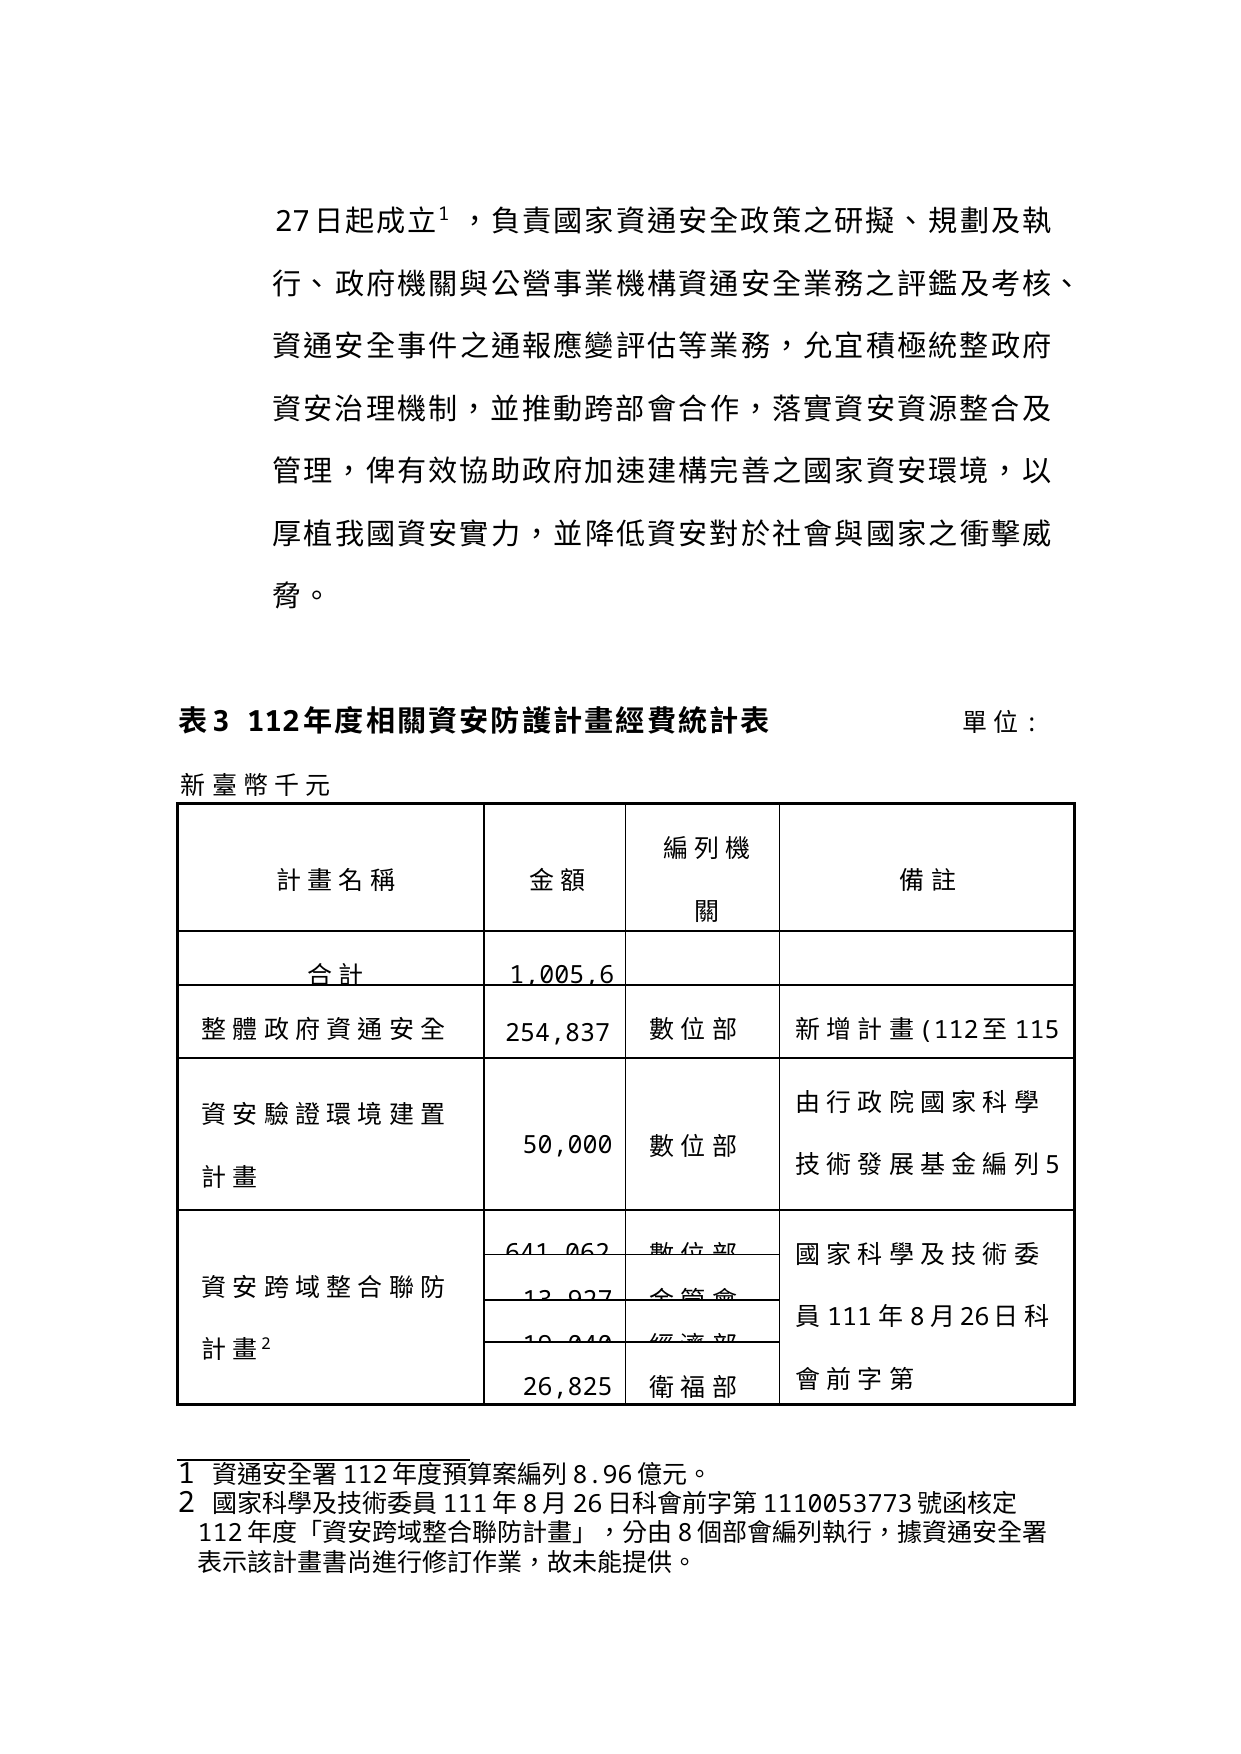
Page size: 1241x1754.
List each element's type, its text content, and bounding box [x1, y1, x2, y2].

table_cell 衛福部 [626, 1343, 779, 1402]
table_cell 數位部 [626, 1059, 779, 1209]
table_cell 經濟部 [626, 1301, 779, 1341]
table_cell 13,927 [485, 1255, 625, 1299]
table_cell [780, 932, 1073, 984]
table_header 編列機關 [626, 805, 779, 930]
table_cell 19,040 [485, 1301, 625, 1341]
table_cell 金管會 [626, 1255, 779, 1299]
table_cell 641,062 [485, 1211, 625, 1254]
table_cell 26,825 [485, 1343, 625, 1402]
table_cell 1,005,691 [485, 932, 625, 984]
table_cell 由行政院國家科學技術發展基金編列5年期，總經費2億2,000萬元，配合「低軌通訊衛星計畫」之執行。 [780, 1059, 1073, 1209]
table_cell 50,000 [485, 1059, 625, 1209]
text 資通安全署112年度預算案編列8.96億元。 [177, 1460, 1063, 1489]
table_cell 合計 [179, 932, 483, 984]
text 表3 112年度相關資安防護計畫經費統計表 單位:新臺幣千元 [177, 677, 1063, 802]
table_cell 資安跨域整合聯防計畫 [179, 1211, 483, 1402]
text 鑒於政府資安業務需求日益擴大，然資安資源有限且分散於各部會，為提升資安防護能量及因應數位發展趨勢，行政院於數位部下設立資安專責機關資通安全署，以統籌協調及推動全國資通安全治理業務；該署業於111年8月27日起成立，負責國家資通安全政策之研擬、規劃及執行、政府機關與公營事業機構資通安全業務之評鑑及考核、資通安全事件之通報應變評估等業務，允宜積極統整政府資安治理機制，並推動跨部會合作，落實資安資源整合及管理，俾有效協助政府加速建構完善之國家資安環境，以厚植我國資安實力，並降低資安對於社會與國家之衝擊威脅。 [266, 177, 1063, 615]
table_header 金額 [485, 805, 625, 930]
table_cell 數位部暨所屬 [626, 1211, 779, 1254]
table_cell 數位部暨資通安全署 [626, 986, 779, 1057]
table_cell 資安驗證環境建置計畫 [179, 1059, 483, 1209]
table_cell [626, 932, 779, 984]
table_cell 新增計畫(112至115年)，總經費13億9,183萬7千元。 [780, 986, 1073, 1057]
table_header 備註 [780, 805, 1073, 930]
table_cell 整體政府資通安全防禦技術暨系統韌性強化計畫 [179, 986, 483, 1057]
table_cell 國家科學及技術委員111年8月26日科會前字第1110053773號函核定112年度「資安跨域整合聯防計畫」，分由各部會編列執行。 [780, 1211, 1073, 1402]
table_cell 254,837 [485, 986, 625, 1057]
table_header 計畫名稱 [179, 805, 483, 930]
